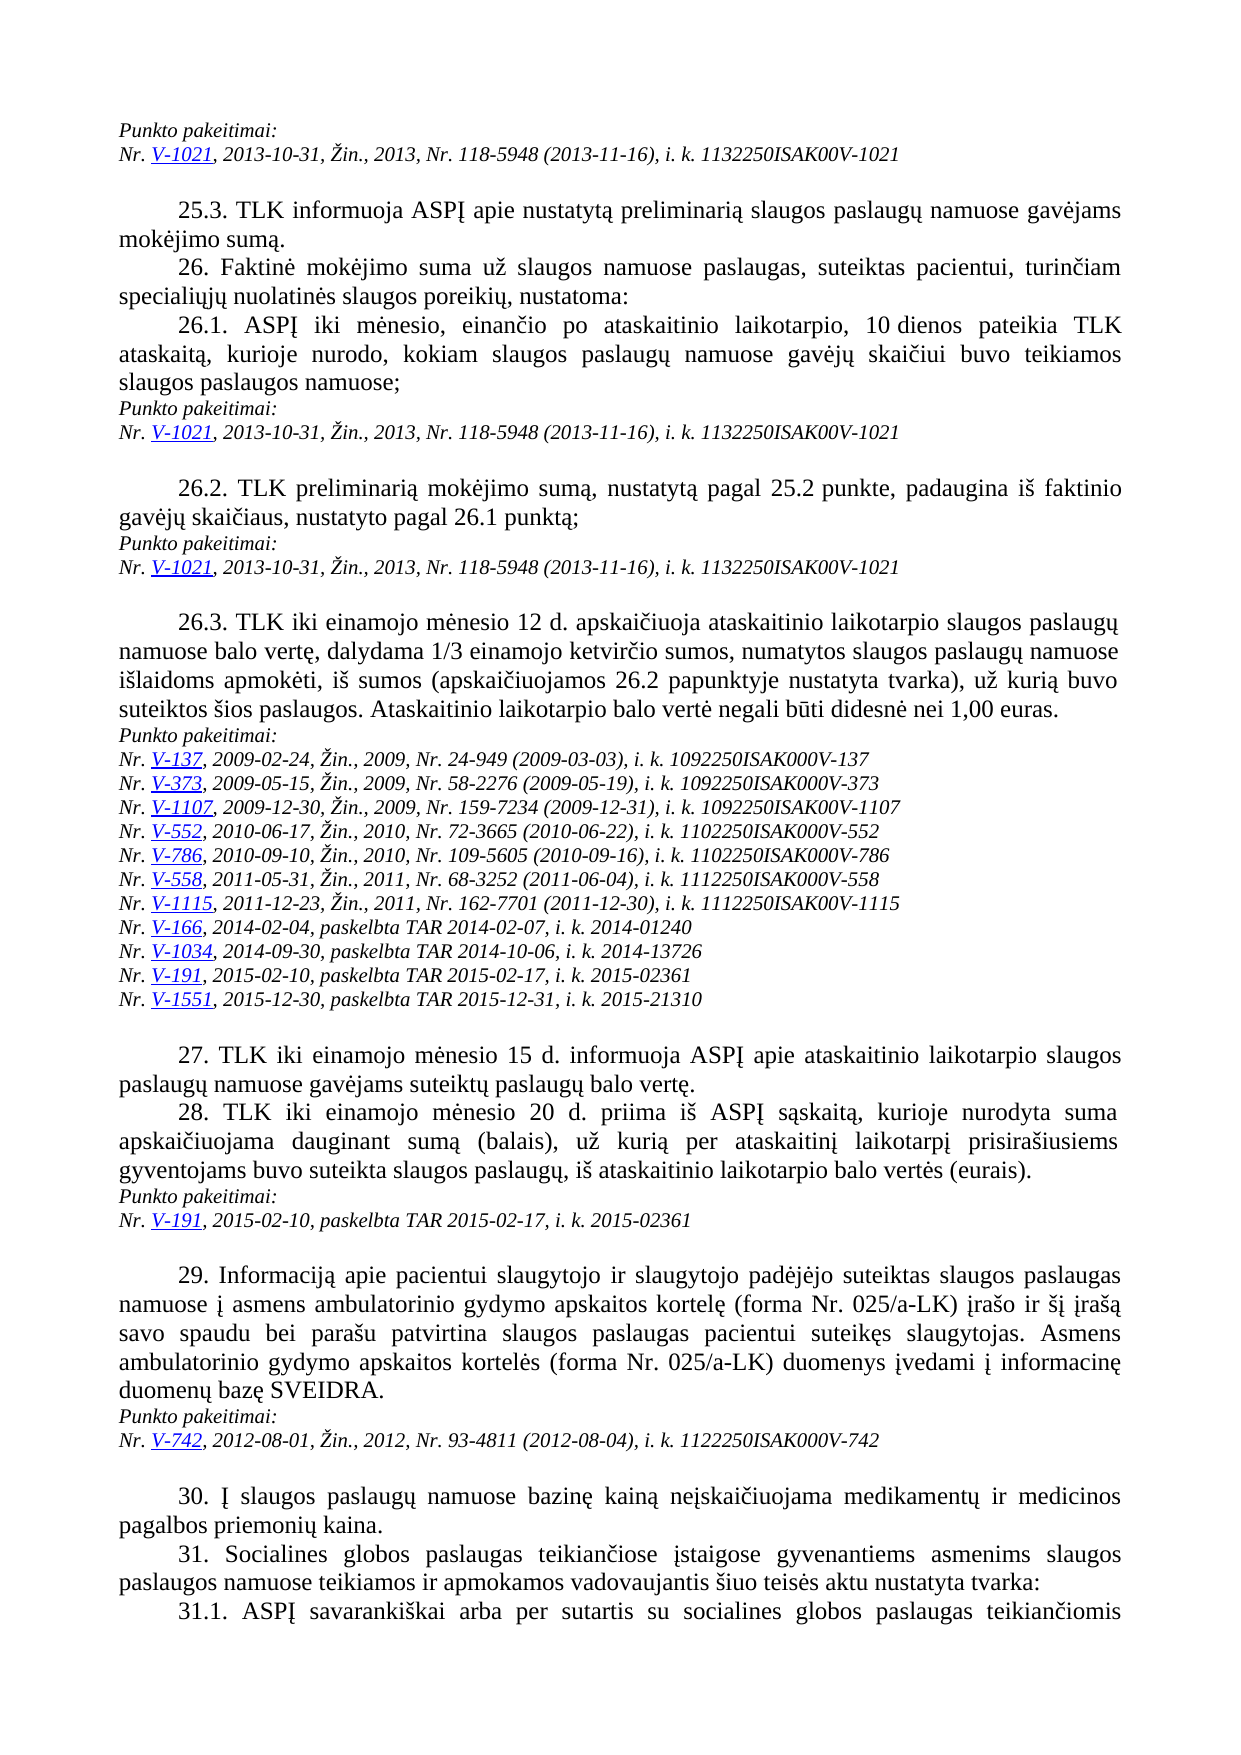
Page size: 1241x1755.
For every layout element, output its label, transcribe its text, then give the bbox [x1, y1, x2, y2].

text Punkto pakeitimai: [119, 396, 1122, 420]
text Nr. V-373, 2009-05-15, Žin., 2009, Nr. 58-2276 (2009-05-19), i. k. 1092250ISAK000V-373 [119, 771, 1122, 795]
text Nr. V-1551, 2015-12-30, paskelbta TAR 2015-12-31, i. k. 2015-21310 [119, 987, 1122, 1011]
text Punkto pakeitimai: [119, 531, 1122, 555]
text Nr. V-1107, 2009-12-30, Žin., 2009, Nr. 159-7234 (2009-12-31), i. k. 1092250ISAK00V-1107 [119, 795, 1122, 819]
text 27. TLK iki einamojo mėnesio 15 d. informuoja ASPĮ apie ataskaitinio laikotarpio slaugos paslaugų namuose gavėjams suteiktų paslaugų balo vertę. [119, 1040, 1122, 1097]
text Nr. V-1021, 2013-10-31, Žin., 2013, Nr. 118-5948 (2013-11-16), i. k. 1132250ISAK00V-1021 [119, 420, 1122, 444]
text Nr. V-558, 2011-05-31, Žin., 2011, Nr. 68-3252 (2011-06-04), i. k. 1112250ISAK000V-558 [119, 867, 1122, 891]
text Nr. V-1115, 2011-12-23, Žin., 2011, Nr. 162-7701 (2011-12-30), i. k. 1112250ISAK00V-1115 [119, 891, 1122, 915]
text Nr. V-786, 2010-09-10, Žin., 2010, Nr. 109-5605 (2010-09-16), i. k. 1102250ISAK000V-786 [119, 843, 1122, 867]
text 26.1. ASPĮ iki mėnesio, einančio po ataskaitinio laikotarpio, 10 dienos pateikia TLK ataskaitą, kurioje nurodo, kokiam slaugos paslaugų namuose gavėjų skaičiui buvo teikiamos slaugos paslaugos namuose; [119, 310, 1122, 396]
text Nr. V-1034, 2014-09-30, paskelbta TAR 2014-10-06, i. k. 2014-13726 [119, 939, 1122, 963]
text 28. TLK iki einamojo mėnesio 20 d. priima iš ASPĮ sąskaitą, kurioje nurodyta suma apskaičiuojama dauginant sumą (balais), už kurią per ataskaitinį laikotarpį prisirašiusiems gyventojams buvo suteikta slaugos paslaugų, iš ataskaitinio laikotarpio balo vertės (eurais). [119, 1097, 1119, 1184]
text Nr. V-742, 2012-08-01, Žin., 2012, Nr. 93-4811 (2012-08-04), i. k. 1122250ISAK000V-742 [119, 1428, 1122, 1452]
text 30. Į slaugos paslaugų namuose bazinę kainą neįskaičiuojama medikamentų ir medicinos pagalbos priemonių kaina. [119, 1481, 1122, 1539]
text Nr. V-137, 2009-02-24, Žin., 2009, Nr. 24-949 (2009-03-03), i. k. 1092250ISAK000V-137 [119, 747, 1122, 771]
text Punkto pakeitimai: [119, 722, 1122, 747]
text Nr. V-552, 2010-06-17, Žin., 2010, Nr. 72-3665 (2010-06-22), i. k. 1102250ISAK000V-552 [119, 819, 1122, 843]
text 31.1. ASPĮ savarankiškai arba per sutartis su socialines globos paslaugas teikiančiomis [119, 1596, 1122, 1625]
text 26. Faktinė mokėjimo suma už slaugos namuose paslaugas, suteiktas pacientui, turinčiam specialiųjų nuolatinės slaugos poreikių, nustatoma: [119, 252, 1122, 310]
text Punkto pakeitimai: [119, 118, 1122, 142]
text 29. Informaciją apie pacientui slaugytojo ir slaugytojo padėjėjo suteiktas slaugos paslaugas namuose į asmens ambulatorinio gydymo apskaitos kortelę (forma Nr. 025/a-LK) įrašo ir šį įrašą savo spaudu bei parašu patvirtina slaugos paslaugas pacientui suteikęs slaugytojas. Asmens ambulatorinio gydymo apskaitos kortelės (forma Nr. 025/a-LK) duomenys įvedami į informacinę duomenų bazę SVEIDRA. [119, 1261, 1122, 1404]
text 31. Socialines globos paslaugas teikiančiose įstaigose gyvenantiems asmenims slaugos paslaugos namuose teikiamos ir apmokamos vadovaujantis šiuo teisės aktu nustatyta tvarka: [119, 1539, 1122, 1596]
text Nr. V-166, 2014-02-04, paskelbta TAR 2014-02-07, i. k. 2014-01240 [119, 915, 1122, 939]
text Nr. V-1021, 2013-10-31, Žin., 2013, Nr. 118-5948 (2013-11-16), i. k. 1132250ISAK00V-1021 [119, 142, 1122, 166]
text 25.3. TLK informuoja ASPĮ apie nustatytą preliminarią slaugos paslaugų namuose gavėjams mokėjimo sumą. [119, 195, 1122, 252]
text Punkto pakeitimai: [119, 1404, 1122, 1428]
text Nr. V-191, 2015-02-10, paskelbta TAR 2015-02-17, i. k. 2015-02361 [119, 1208, 1122, 1232]
text Punkto pakeitimai: [119, 1184, 1122, 1208]
text Nr. V-1021, 2013-10-31, Žin., 2013, Nr. 118-5948 (2013-11-16), i. k. 1132250ISAK00V-1021 [119, 555, 1122, 579]
text 26.2. TLK preliminarią mokėjimo sumą, nustatytą pagal 25.2 punkte, padaugina iš faktinio gavėjų skaičiaus, nustatyto pagal 26.1 punktą; [119, 473, 1122, 531]
text 26.3. TLK iki einamojo mėnesio 12 d. apskaičiuoja ataskaitinio laikotarpio slaugos paslaugų namuose balo vertę, dalydama 1/3 einamojo ketvirčio sumos, numatytos slaugos paslaugų namuose išlaidoms apmokėti, iš sumos (apskaičiuojamos 26.2 papunktyje nustatyta tvarka), už kurią buvo suteiktos šios paslaugos. Ataskaitinio laikotarpio balo vertė negali būti didesnė nei 1,00 euras. [119, 607, 1119, 722]
text Nr. V-191, 2015-02-10, paskelbta TAR 2015-02-17, i. k. 2015-02361 [119, 963, 1122, 987]
